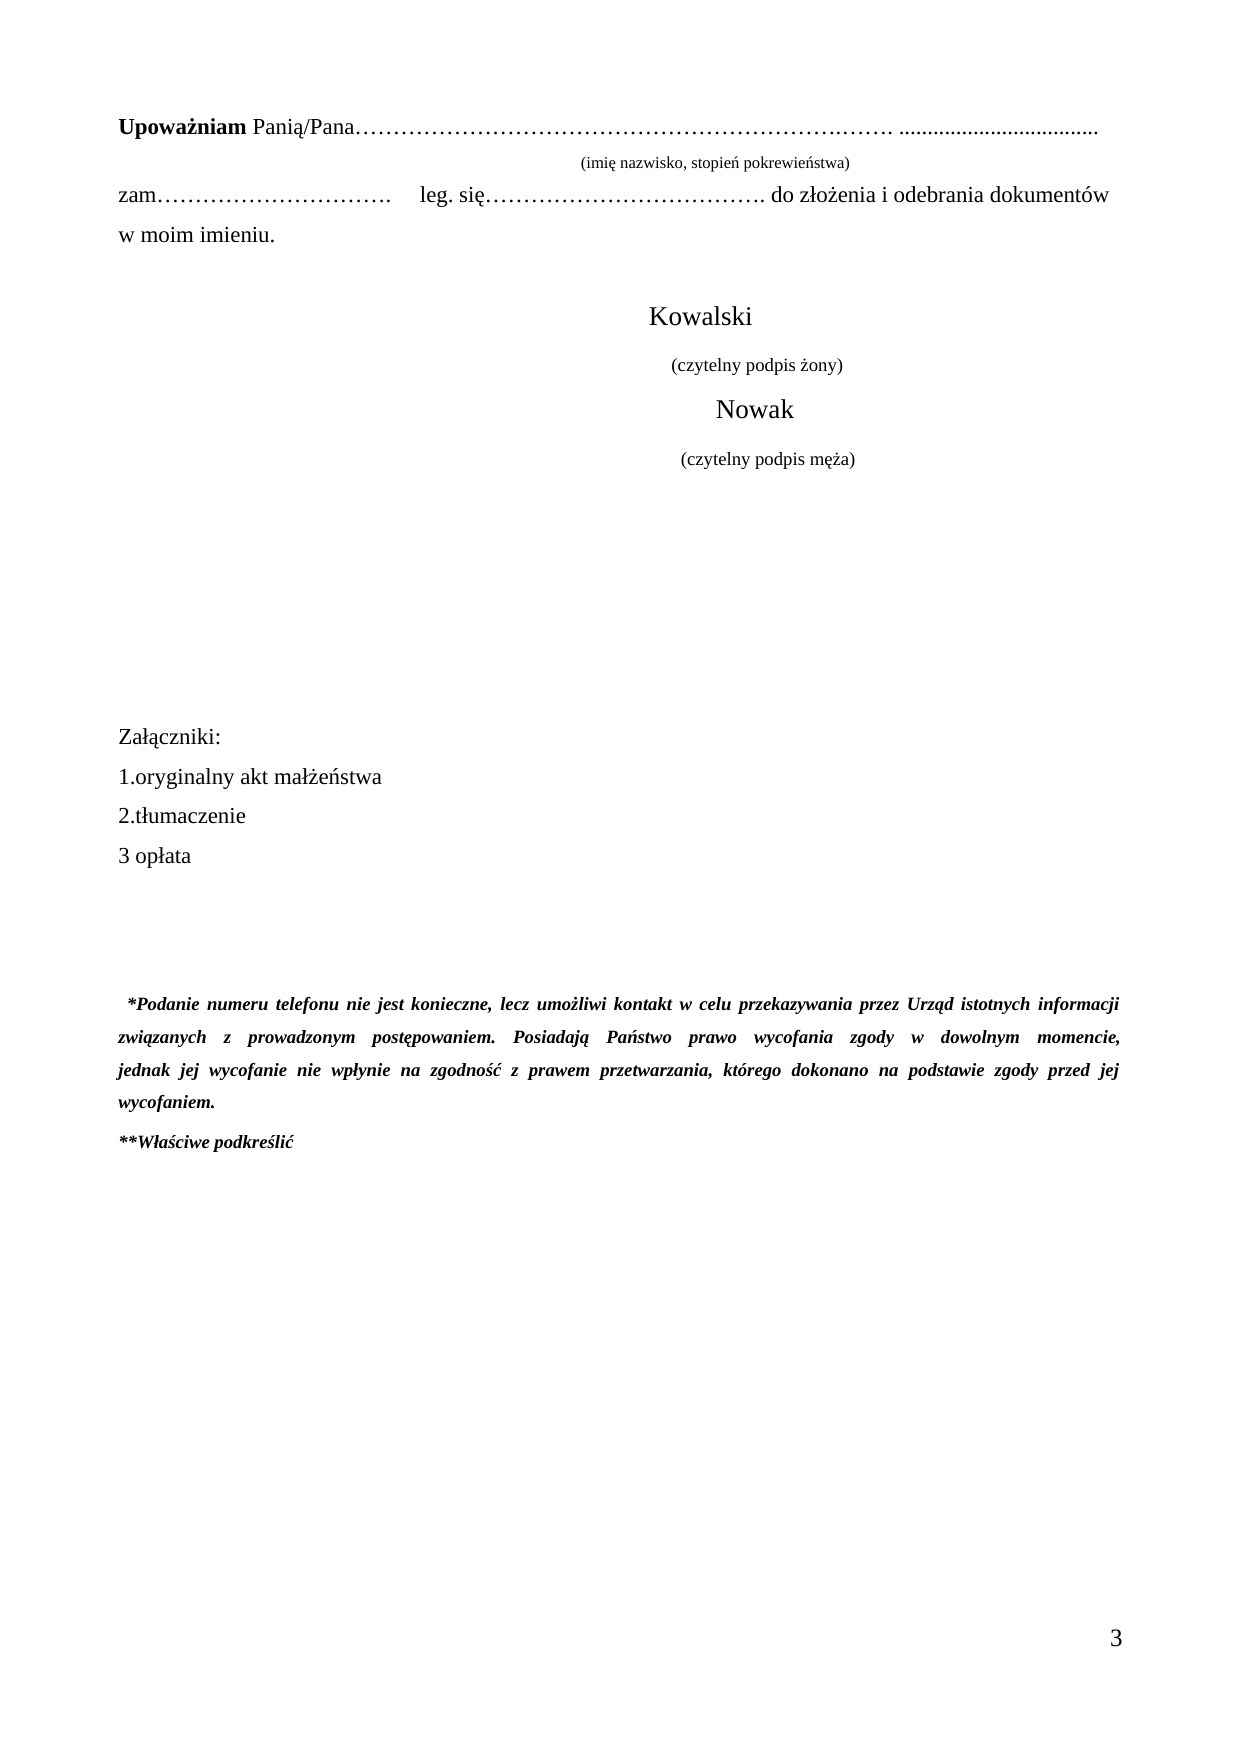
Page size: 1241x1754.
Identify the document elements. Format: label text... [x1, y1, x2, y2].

text 2.tłumaczenie [118, 802, 1122, 829]
text (czytelny podpis męża) [118, 440, 1122, 471]
text *Podanie numeru telefonu nie jest konieczne, lecz umożliwi kontakt w celu przekazywania przez Urząd istotnych informacji związanych z prowadzonym postępowaniem. Posiadają Państwo prawo wycofania zgody w dowolnym momencie, jednak jej wycofanie nie wpłynie na zgodność z prawem przetwarzania, którego dokonano na podstawie zgody przed jej wycofaniem. [118, 989, 1122, 1112]
text (imię nazwisko, stopień pokrewieństwa) [118, 153, 1122, 172]
text Załączniki: [118, 723, 1122, 750]
text 3 opłata [118, 842, 1122, 868]
text **Właściwe podkreślić [118, 1123, 1122, 1154]
text w moim imieniu. [118, 221, 1122, 247]
text (czytelny podpis żony) [118, 347, 1122, 378]
text Kowalski [568, 300, 1122, 331]
text 1.oryginalny akt małżeństwa [118, 763, 1122, 789]
text Upoważniam Panią/Pana……………………………………………………….……. ................................... [118, 113, 1122, 139]
text Nowak [118, 393, 1122, 424]
text zam…………………………. leg. się………………………………. do złożenia i odebrania dokumentów [118, 181, 1122, 208]
